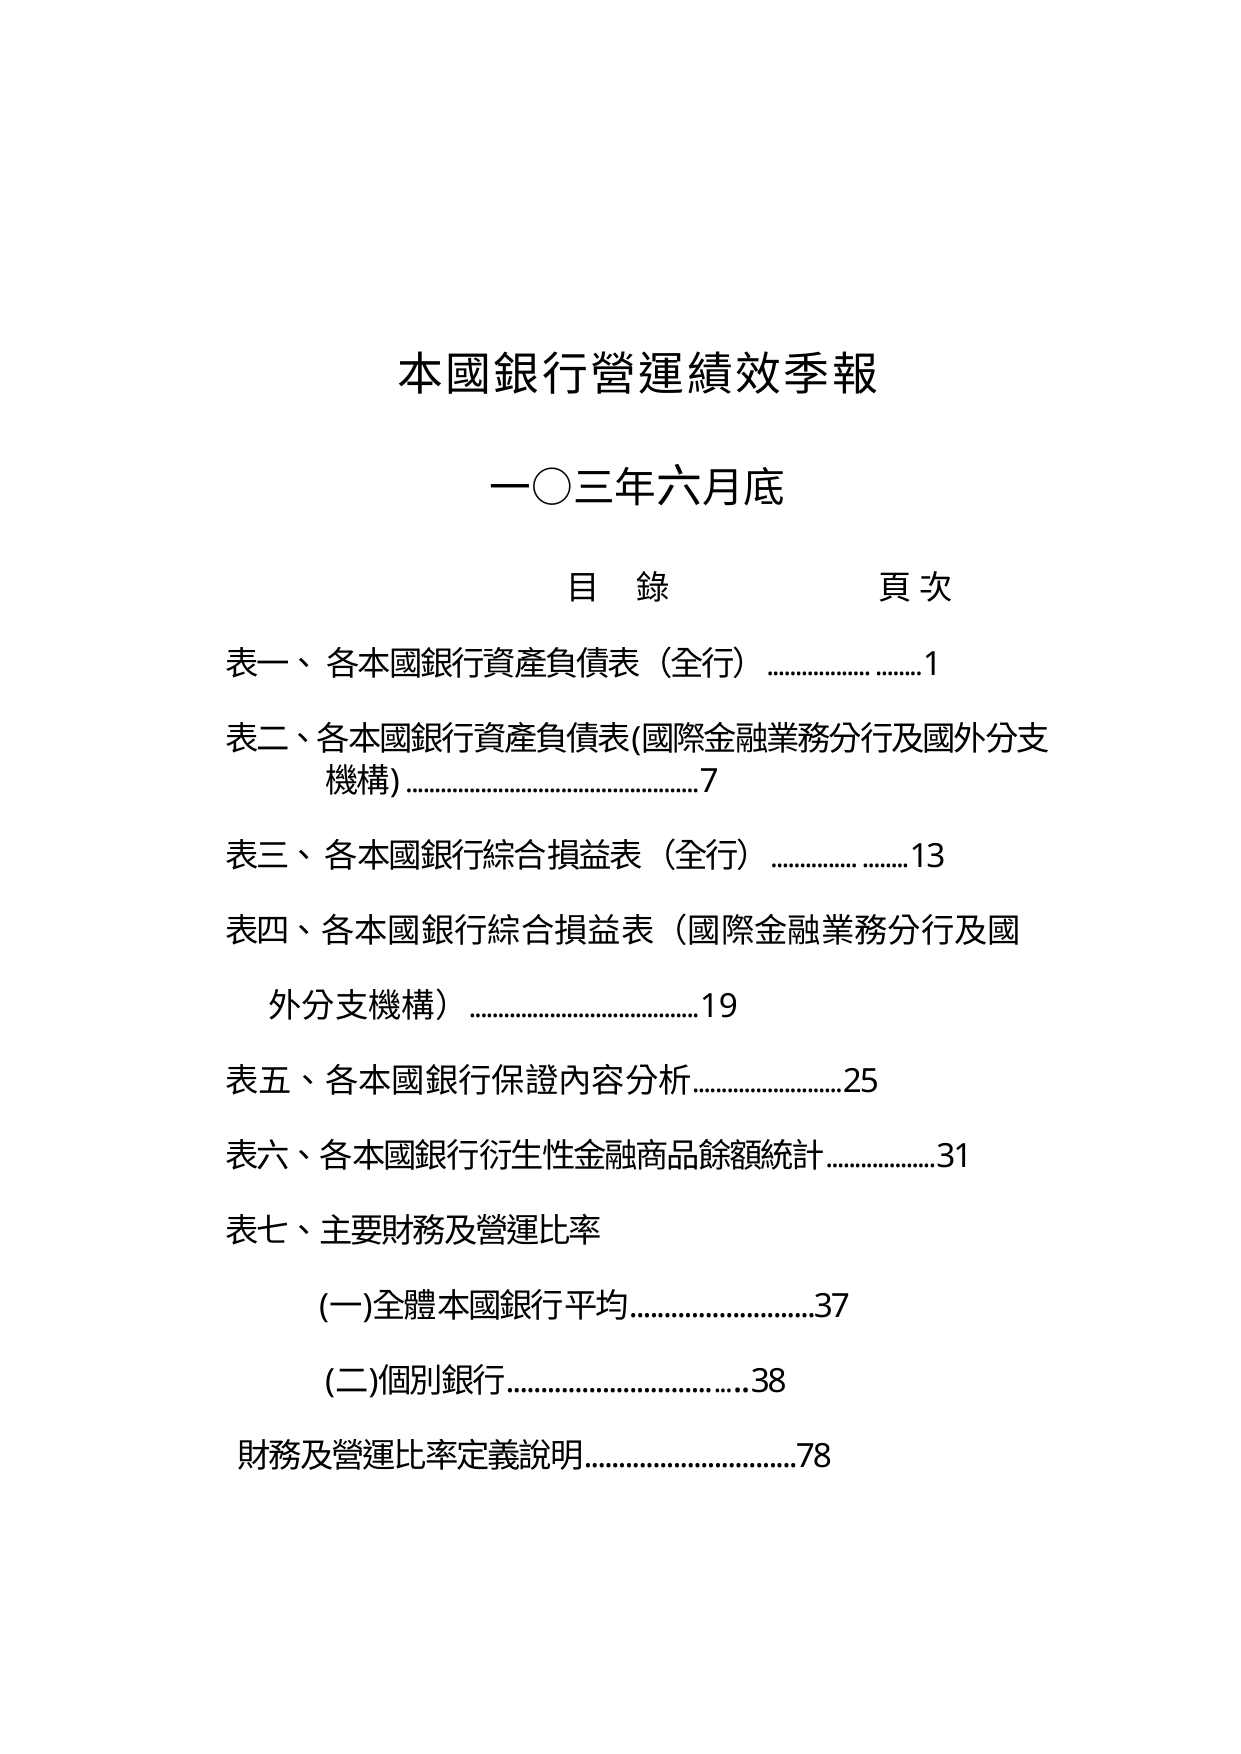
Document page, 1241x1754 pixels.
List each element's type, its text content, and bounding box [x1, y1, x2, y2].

text 一○三年六月底 [237, 449, 1037, 515]
text 目 錄 頁 次 [566, 561, 1037, 609]
text 外分支機構）........................................19 [225, 984, 1062, 1026]
text (二)個別銀行...................................38 [325, 1359, 1062, 1401]
text 表四、各本國銀行綜合損益表（國際金融業務分行及國 [225, 909, 1062, 951]
text 表六、各本國銀行衍生性金融商品餘額統計...................31 [225, 1134, 1050, 1176]
text 表七、主要財務及營運比率 [225, 1209, 1037, 1251]
text 表一、 各本國銀行資產負債表（全行）.................. ........1 [225, 642, 1049, 684]
text 表二、各本國銀行資產負債表(國際金融業務分行及國外分支機構) ...................................................7 [225, 717, 1049, 801]
text 表五、各本國銀行保證內容分析..........................25 [225, 1059, 1062, 1101]
text (一)全體本國銀行平均...........................37 [312, 1284, 1062, 1326]
text 財務及營運比率定義說明...............................78 [237, 1434, 1062, 1476]
text 本國銀行營運績效季報 [237, 337, 1037, 404]
text 表三、 各本國銀行綜合損益表（全行）............... ........13 [225, 834, 1050, 876]
